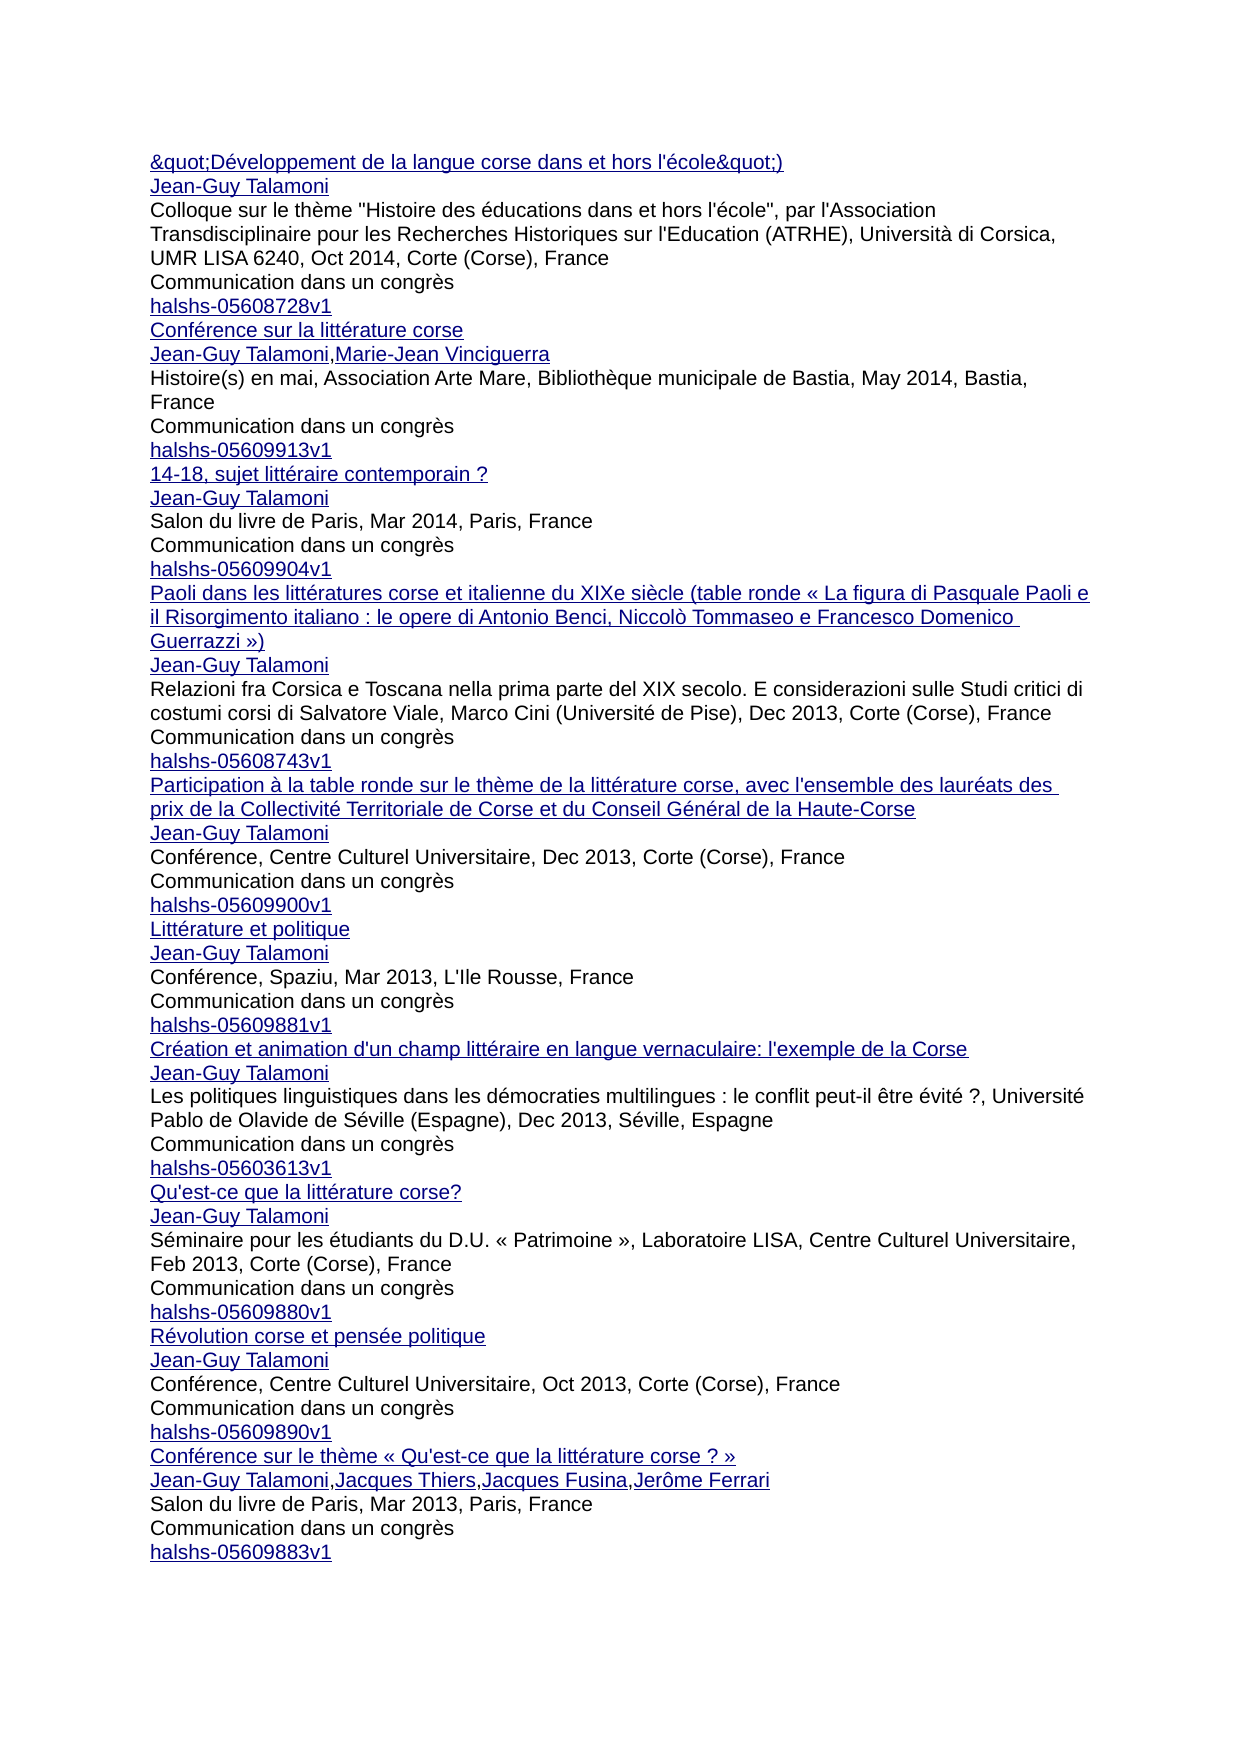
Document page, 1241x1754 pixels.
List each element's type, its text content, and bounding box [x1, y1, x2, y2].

table_cell Qu'est-ce que la littérature corse? Jean-Guy Talamoni Séminaire pour les étudiants du D.U. « Patrimoine », Laboratoire LISA, Centre Culturel Universitaire, Feb 2013, Corte (Corse), France Communication dans un congrès halshs-05609880v1 [150, 1180, 1090, 1324]
table_cell Paoli dans les littératures corse et italienne du XIXe siècle (table ronde « La figura di Pasquale Paoli e [150, 581, 1090, 602]
table_cell Révolution corse et pensée politique Jean-Guy Talamoni Conférence, Centre Culturel Universitaire, Oct 2013, Corte (Corse), France Communication dans un congrès halshs-05609890v1 [150, 1324, 1090, 1444]
table_cell Conférence sur le thème « Qu'est-ce que la littérature corse ? » Jean-Guy Talamoni,Jacques Thiers,Jacques Fusina,Jerôme Ferrari Salon du livre de Paris, Mar 2013, Paris, France Communication dans un congrès halshs-05609883v1 [150, 1444, 1090, 1563]
table_cell Participation à la table ronde sur le thème de la littérature corse, avec l'ensemble des lauréats des prix de la Collectivité Territoriale de Corse et du Conseil Général de la Haute-Corse Jean-Guy Talamoni Conférence, Centre Culturel Universitaire, Dec 2013, Corte (Corse), France Communication dans un congrès halshs-05609900v1 [150, 773, 1090, 917]
table_cell Littérature et politique Jean-Guy Talamoni Conférence, Spaziu, Mar 2013, L'Ile Rousse, France Communication dans un congrès halshs-05609881v1 [150, 917, 1090, 1036]
table_cell Création et animation d'un champ littéraire en langue vernaculaire: l'exemple de la Corse Jean-Guy Talamoni Les politiques linguistiques dans les démocraties multilingues : le conflit peut-il être évité ?, Université Pablo de Olavide de Séville (Espagne), Dec 2013, Séville, Espagne Communication dans un congrès halshs-05603613v1 [150, 1036, 1090, 1180]
table_cell 14-18, sujet littéraire contemporain ? Jean-Guy Talamoni Salon du livre de Paris, Mar 2014, Paris, France Communication dans un congrès halshs-05609904v1 [150, 461, 1090, 581]
table_cell Conférence sur la littérature corse Jean-Guy Talamoni,Marie-Jean Vinciguerra Histoire(s) en mai, Association Arte Mare, Bibliothèque municipale de Bastia, May 2014, Bastia, France Communication dans un congrès halshs-05609913v1 [150, 318, 1090, 461]
table_cell &quot;Développement de la langue corse dans et hors l'école&quot;) Jean-Guy Talamoni Colloque sur le thème "Histoire des éducations dans et hors l'école", par l'Association Transdisciplinaire pour les Recherches Historiques sur l'Education (ATRHE), Università di Corsica, UMR LISA 6240, Oct 2014, Corte (Corse), France Communication dans un congrès halshs-05608728v1 [150, 150, 1090, 318]
table_cell il Risorgimento italiano : le opere di Antonio Benci, Niccolò Tommaseo e Francesco Domenico Guerrazzi ») Jean-Guy Talamoni Relazioni fra Corsica e Toscana nella prima parte del XIX secolo. E considerazioni sulle Studi critici di costumi corsi di Salvatore Viale, Marco Cini (Université de Pise), Dec 2013, Corte (Corse), France Communication dans un congrès halshs-05608743v1 [150, 603, 1090, 773]
